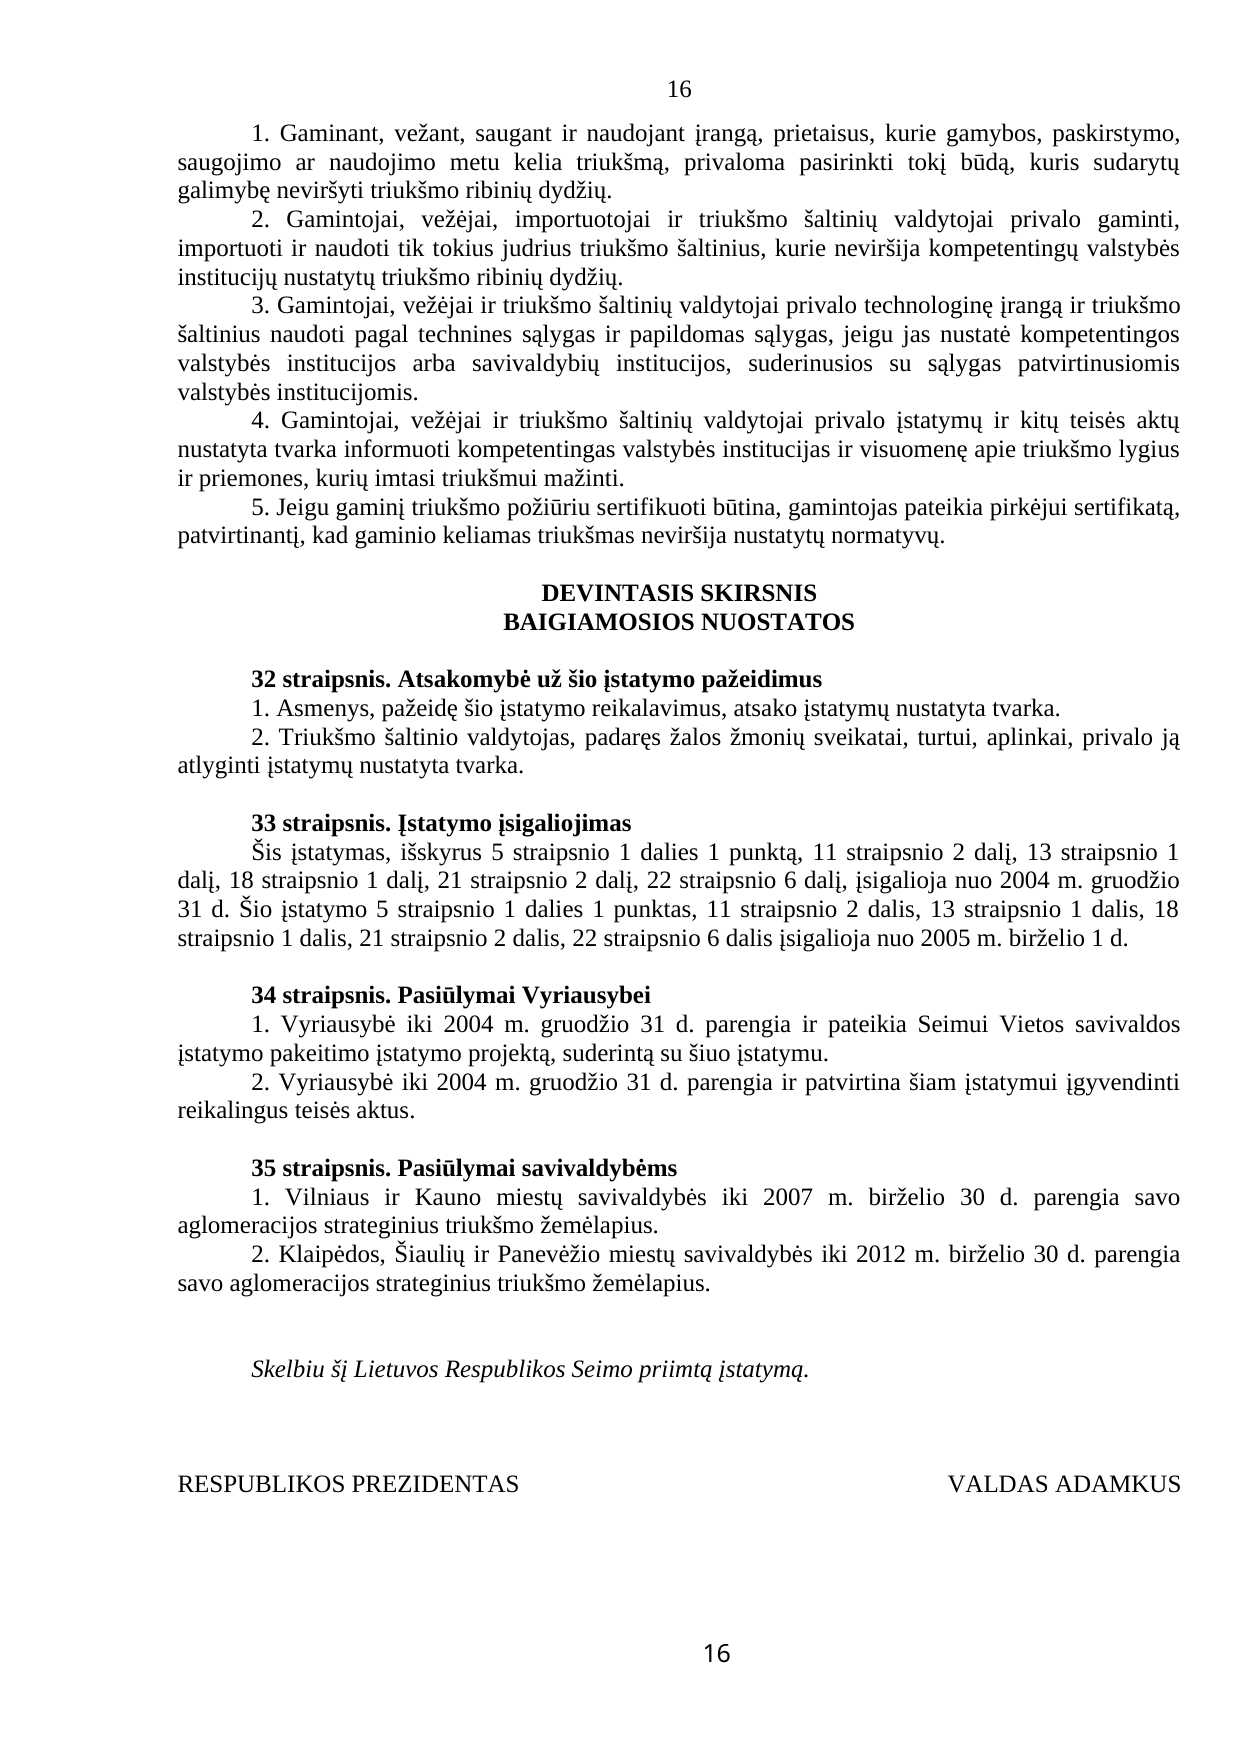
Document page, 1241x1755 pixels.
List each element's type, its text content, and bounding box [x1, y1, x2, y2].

text 5. Jeigu gaminį triukšmo požiūriu sertifikuoti būtina, gamintojas pateikia pirkėjui sertifikatą, patvirtinantį, kad gaminio keliamas triukšmas neviršija nustatytų normatyvų. [177, 492, 1181, 549]
text 32 straipsnis. Atsakomybė už šio įstatymo pažeidimus [177, 664, 1181, 693]
text Šis įstatymas, išskyrus 5 straipsnio 1 dalies 1 punktą, 11 straipsnio 2 dalį, 13 straipsnio 1 dalį, 18 straipsnio 1 dalį, 21 straipsnio 2 dalį, 22 straipsnio 6 dalį, įsigalioja nuo 2004 m. gruodžio 31 d. Šio įstatymo 5 straipsnio 1 dalies 1 punktas, 11 straipsnio 2 dalis, 13 straipsnio 1 dalis, 18 straipsnio 1 dalis, 21 straipsnio 2 dalis, 22 straipsnio 6 dalis įsigalioja nuo 2005 m. birželio 1 d. [177, 837, 1181, 952]
text 1. Asmenys, pažeidę šio įstatymo reikalavimus, atsako įstatymų nustatyta tvarka. [177, 693, 1181, 722]
text 34 straipsnis. Pasiūlymai Vyriausybei [177, 981, 1181, 1009]
text RESPUBLIKOS PREZIDENTAS VALDAS ADAMKUS [177, 1469, 1181, 1498]
text BAIGIAMOSIOS NUOSTATOS [177, 607, 1181, 636]
text 1. Vilniaus ir Kauno miestų savivaldybės iki 2007 m. birželio 30 d. parengia savo aglomeracijos strateginius triukšmo žemėlapius. [177, 1182, 1181, 1239]
text 2. Triukšmo šaltinio valdytojas, padaręs žalos žmonių sveikatai, turtui, aplinkai, privalo ją atlyginti įstatymų nustatyta tvarka. [177, 722, 1181, 779]
text 2. Klaipėdos, Šiaulių ir Panevėžio miestų savivaldybės iki 2012 m. birželio 30 d. parengia savo aglomeracijos strateginius triukšmo žemėlapius. [177, 1239, 1181, 1297]
text 33 straipsnis. Įstatymo įsigaliojimas [177, 808, 1181, 837]
text Skelbiu šį Lietuvos Respublikos Seimo priimtą įstatymą. [177, 1354, 1181, 1383]
text 4. Gamintojai, vežėjai ir triukšmo šaltinių valdytojai privalo įstatymų ir kitų teisės aktų nustatyta tvarka informuoti kompetentingas valstybės institucijas ir visuomenę apie triukšmo lygius ir priemones, kurių imtasi triukšmui mažinti. [177, 406, 1181, 492]
text 2. Gamintojai, vežėjai, importuotojai ir triukšmo šaltinių valdytojai privalo gaminti, importuoti ir naudoti tik tokius judrius triukšmo šaltinius, kurie neviršija kompetentingų valstybės institucijų nustatytų triukšmo ribinių dydžių. [177, 204, 1181, 291]
text 35 straipsnis. Pasiūlymai savivaldybėms [177, 1153, 1181, 1182]
text 1. Gaminant, vežant, saugant ir naudojant įrangą, prietaisus, kurie gamybos, paskirstymo, saugojimo ar naudojimo metu kelia triukšmą, privaloma pasirinkti tokį būdą, kuris sudarytų galimybę neviršyti triukšmo ribinių dydžių. [177, 118, 1181, 204]
text DEVINTASIS SKIRSNIS [177, 578, 1181, 607]
text 2. Vyriausybė iki 2004 m. gruodžio 31 d. parengia ir patvirtina šiam įstatymui įgyvendinti reikalingus teisės aktus. [177, 1067, 1181, 1124]
text 3. Gamintojai, vežėjai ir triukšmo šaltinių valdytojai privalo technologinę įrangą ir triukšmo šaltinius naudoti pagal technines sąlygas ir papildomas sąlygas, jeigu jas nustatė kompetentingos valstybės institucijos arba savivaldybių institucijos, suderinusios su sąlygas patvirtinusiomis valstybės institucijomis. [177, 291, 1181, 406]
text 1. Vyriausybė iki 2004 m. gruodžio 31 d. parengia ir pateikia Seimui Vietos savivaldos įstatymo pakeitimo įstatymo projektą, suderintą su šiuo įstatymu. [177, 1009, 1181, 1067]
